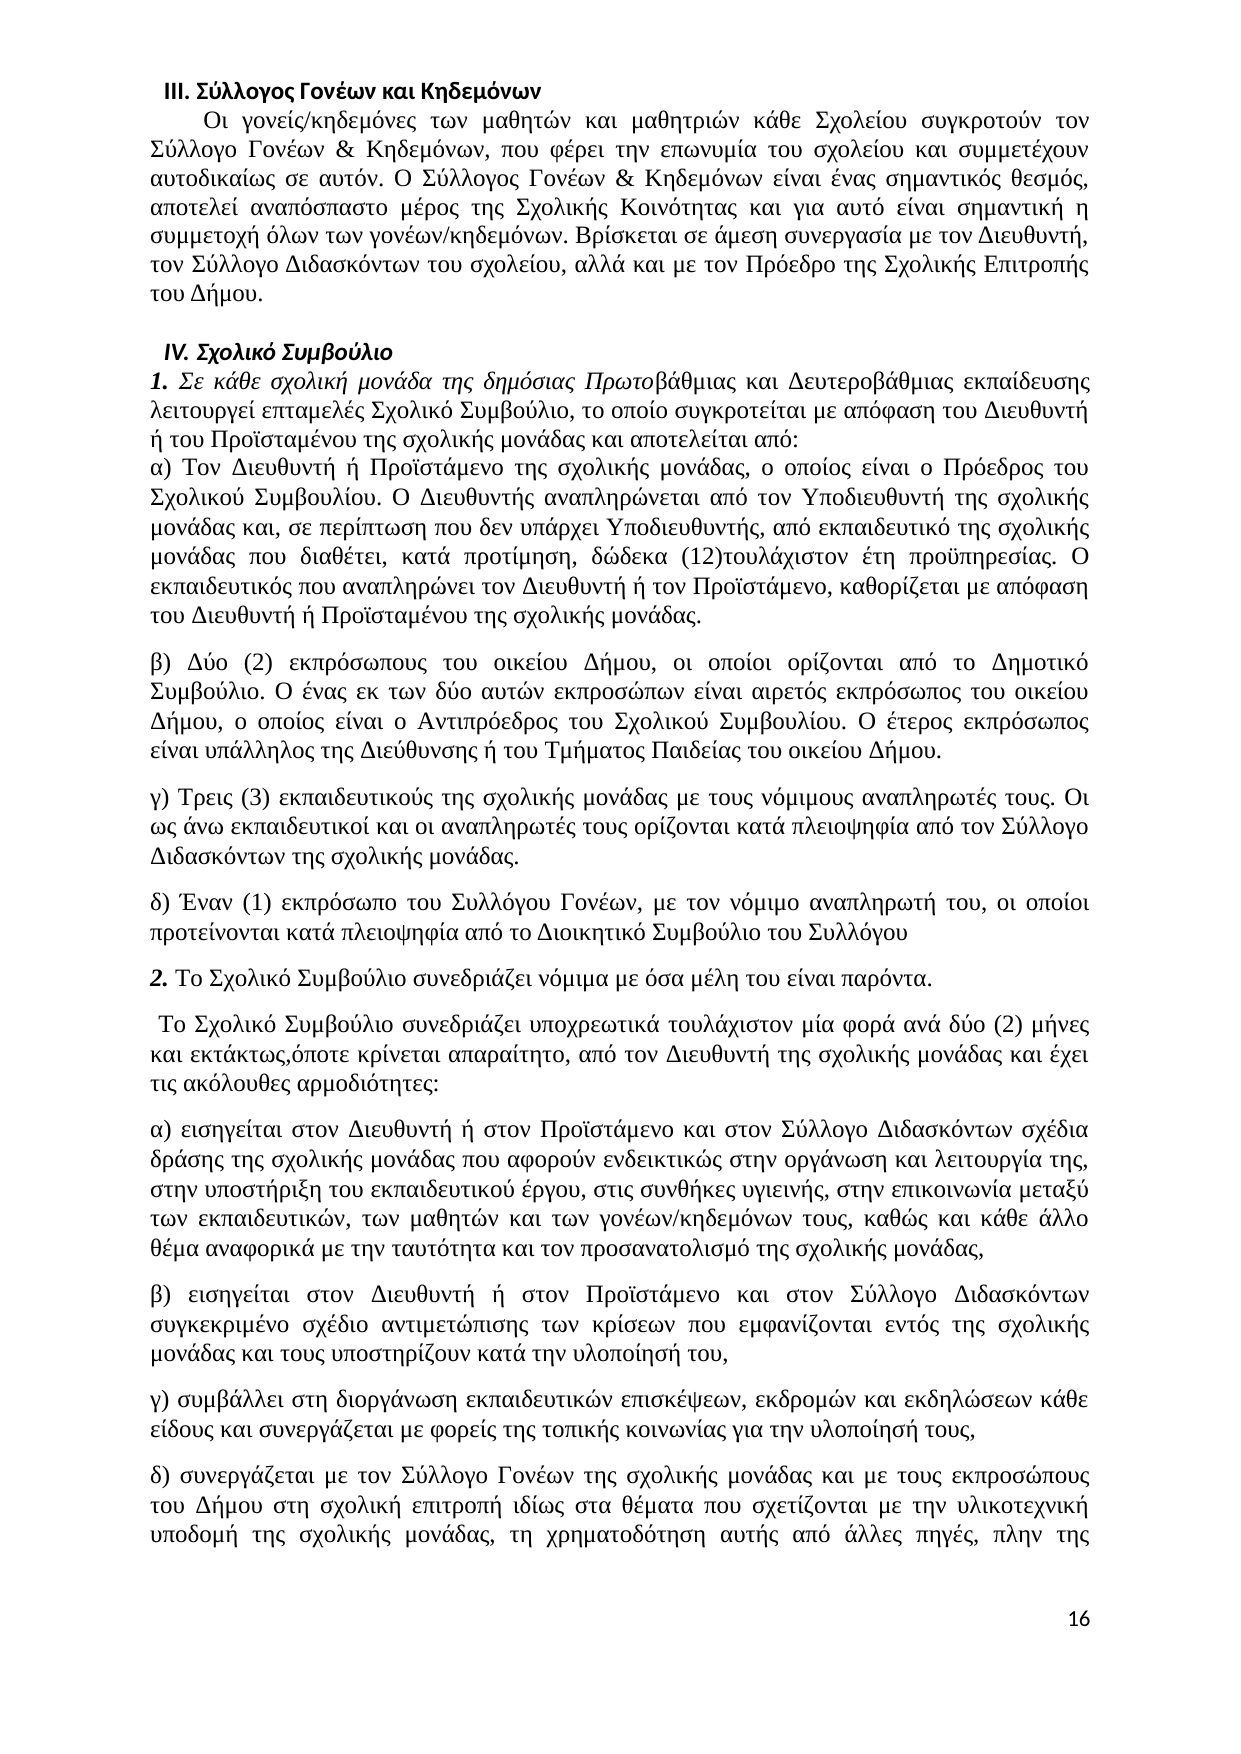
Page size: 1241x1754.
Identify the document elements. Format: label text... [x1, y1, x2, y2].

text 2. Το Σχολικό Συμβούλιο συνεδριάζει νόμιμα με όσα μέλη του είναι παρόντα. [150, 963, 1090, 992]
list Σχολικό Συμβούλιο [164, 336, 1090, 366]
text δ) Έναν (1) εκπρόσωπο του Συλλόγου Γονέων, με τον νόμιμο αναπληρωτή του, οι οποίοι προτείνονται κατά πλειοψηφία από το Διοικητικό Συμβούλιο του Συλλόγου [150, 887, 1090, 945]
text 1. Σε κάθε σχολική μονάδα της δημόσιας Πρωτοβάθμιας και Δευτεροβάθμιας εκπαίδευσης λειτουργεί επταμελές Σχολικό Συμβούλιο, το οποίο συγκροτείται με απόφαση του Διευθυντή ή του Προϊσταμένου της σχολικής μονάδας και αποτελείται από: [150, 366, 1090, 452]
text δ) συνεργάζεται με τον Σύλλογο Γονέων της σχολικής μονάδας και με τους εκπροσώπους του Δήμου στη σχολική επιτροπή ιδίως στα θέματα που σχετίζονται με την υλικοτεχνική υποδομή της σχολικής μονάδας, τη χρηματοδότηση αυτής από άλλες πηγές, πλην της [150, 1460, 1090, 1548]
text α) εισηγείται στον Διευθυντή ή στον Προϊστάμενο και στον Σύλλογο Διδασκόντων σχέδια δράσης της σχολικής μονάδας που αφορούν ενδεικτικώς στην οργάνωση και λειτουργία της, στην υποστήριξη του εκπαιδευτικού έργου, στις συνθήκες υγιεινής, στην επικοινωνία μεταξύ των εκπαιδευτικών, των μαθητών και των γονέων/κηδεμόνων τους, καθώς και κάθε άλλο θέμα αναφορικά με την ταυτότητα και τον προσανατολισμό της σχολικής μονάδας, [150, 1114, 1090, 1262]
list Σύλλογος Γονέων και Κηδεμόνων [164, 75, 1090, 106]
text Το Σχολικό Συμβούλιο συνεδριάζει υποχρεωτικά τουλάχιστον μία φορά ανά δύο (2) μήνες και εκτάκτως,όποτε κρίνεται απαραίτητο, από τον Διευθυντή της σχολικής μονάδας και έχει τις ακόλουθες αρμοδιότητες: [150, 1009, 1090, 1097]
text β) εισηγείται στον Διευθυντή ή στον Προϊστάμενο και στον Σύλλογο Διδασκόντων συγκεκριμένο σχέδιο αντιμετώπισης των κρίσεων που εμφανίζονται εντός της σχολικής μονάδας και τους υποστηρίζουν κατά την υλοποίησή του, [150, 1279, 1090, 1367]
text γ) Τρεις (3) εκπαιδευτικούς της σχολικής μονάδας με τους νόμιμους αναπληρωτές τους. Οι ως άνω εκπαιδευτικοί και οι αναπληρωτές τους ορίζονται κατά πλειοψηφία από τον Σύλλογο Διδασκόντων της σχολικής μονάδας. [150, 782, 1090, 869]
text α) Τον Διευθυντή ή Προϊστάμενο της σχολικής μονάδας, ο οποίος είναι ο Πρόεδρος του Σχολικού Συμβουλίου. Ο Διευθυντής αναπληρώνεται από τον Υποδιευθυντή της σχολικής μονάδας και, σε περίπτωση που δεν υπάρχει Υποδιευθυντής, από εκπαιδευτικό της σχολικής μονάδας που διαθέτει, κατά προτίμηση, δώδεκα (12)τουλάχιστον έτη προϋπηρεσίας. Ο εκπαιδευτικός που αναπληρώνει τον Διευθυντή ή τον Προϊστάμενο, καθορίζεται με απόφαση του Διευθυντή ή Προϊσταμένου της σχολικής μονάδας. [150, 452, 1090, 629]
text β) Δύο (2) εκπρόσωπους του οικείου Δήμου, οι οποίοι ορίζονται από το Δημοτικό Συμβούλιο. Ο ένας εκ των δύο αυτών εκπροσώπων είναι αιρετός εκπρόσωπος του οικείου Δήμου, ο οποίος είναι ο Αντιπρόεδρος του Σχολικού Συμβουλίου. Ο έτερος εκπρόσωπος είναι υπάλληλος της Διεύθυνσης ή του Τμήματος Παιδείας του οικείου Δήμου. [150, 647, 1090, 764]
text Οι γονείς/κηδεμόνες των μαθητών και μαθητριών κάθε Σχολείου συγκροτούν τον Σύλλογο Γονέων & Κηδεμόνων, που φέρει την επωνυμία του σχολείου και συμμετέχουν αυτοδικαίως σε αυτόν. Ο Σύλλογος Γονέων & Κηδεμόνων είναι ένας σημαντικός θεσμός, αποτελεί αναπόσπαστο μέρος της Σχολικής Κοινότητας και για αυτό είναι σημαντική η συμμετοχή όλων των γονέων/κηδεμόνων. Βρίσκεται σε άμεση συνεργασία με τον Διευθυντή, τον Σύλλογο Διδασκόντων του σχολείου, αλλά και με τον Πρόεδρο της Σχολικής Επιτροπής του Δήμου. [150, 106, 1090, 307]
text γ) συμβάλλει στη διοργάνωση εκπαιδευτικών επισκέψεων, εκδρομών και εκδηλώσεων κάθε είδους και συνεργάζεται με φορείς της τοπικής κοινωνίας για την υλοποίησή τους, [150, 1384, 1090, 1443]
